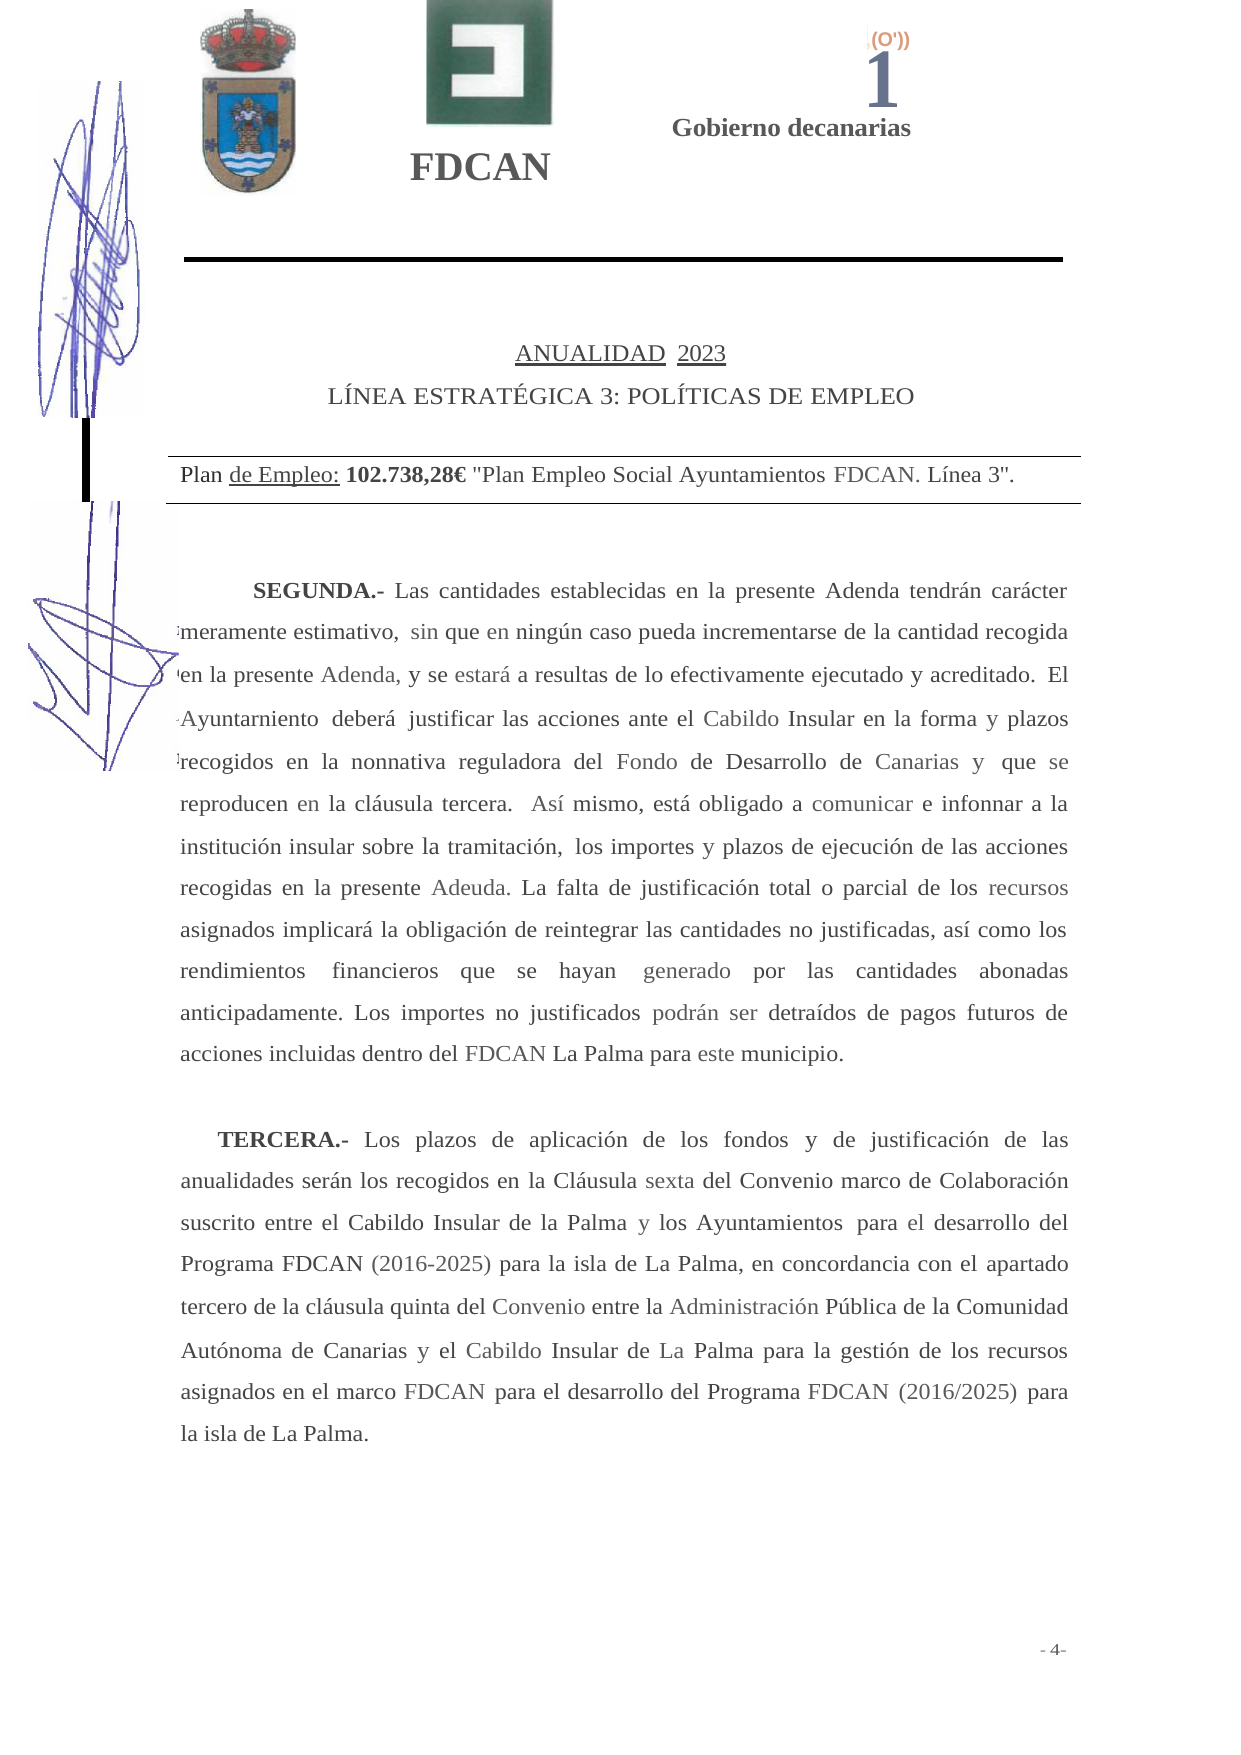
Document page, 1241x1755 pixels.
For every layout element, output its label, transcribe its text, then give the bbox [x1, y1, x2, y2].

subtitle [2, 142, 38, 189]
text ,(O')) [868, 27, 1088, 50]
text TERCERA.- Los plazos de aplicación de los fondos y de justificación de las anualidades serán los recogidos en la Cláusula sexta del Convenio marco de Colaboración suscrito entre el Cabildo Insular de la Palma y los Ayuntamientos para el desarrollo del Programa FDCAN (2016-2025) para la isla de La Palma, en concordancia con el apartado tercero de la cláusula quinta del Convenio entre la Administración Pública de la Comunidad Autónoma de Canarias y el Cabildo Insular de La Palma para la gestión de los recursos asignados en el marco FDCAN para el desarrollo del Programa FDCAN (2016/2025) para la isla de La Palma. [180, 1125, 1069, 1446]
subtitle FDCAN [297, 142, 551, 189]
text Plan de Empleo: 102.738,28€ "Plan Empleo Social Ayuntamientos FDCAN. Línea 3". [180, 461, 1088, 487]
text ANUALIDAD 2023 [308, 339, 933, 367]
subtitle [145, 142, 200, 189]
subtitle Gobierno decanarias [628, 119, 955, 141]
text SEGUNDA.- Las cantidades establecidas en la presente Adenda tendrán carácter meramente estimativo, sin que en ningún caso pueda incrementarse de la cantidad recogida en la presente Adenda, y se estará a resultas de lo efectivamente ejecutado y acreditado. El Ayuntarniento deberá justificar las acciones ante el Cabildo Insular en la forma y plazos recogidos en la nonnativa reguladora del Fondo de Desarrollo de Canarias y que se reproducen en la cláusula tercera. Así mismo, está obligado a comunicar e infonnar a la institución insular sobre la tramitación, los importes y plazos de ejecución de las acciones recogidas en la presente Adeuda. La falta de justificación total o parcial de los recursos asignados implicará la obligación de reintegrar las cantidades no justificadas, así como los rendimientos financieros que se hayan generado por las cantidades abonadas anticipadamente. Los importes no justificados podrán ser detraídos de pagos futuros de acciones incluidas dentro del FDCAN La Palma para este municipio. [180, 577, 1068, 1066]
text ,(O')) [687, 27, 867, 50]
text LÍNEA ESTRATÉGICA 3: POLÍTICAS DE EMPLEO [309, 382, 933, 409]
text 1 [864, 33, 902, 127]
